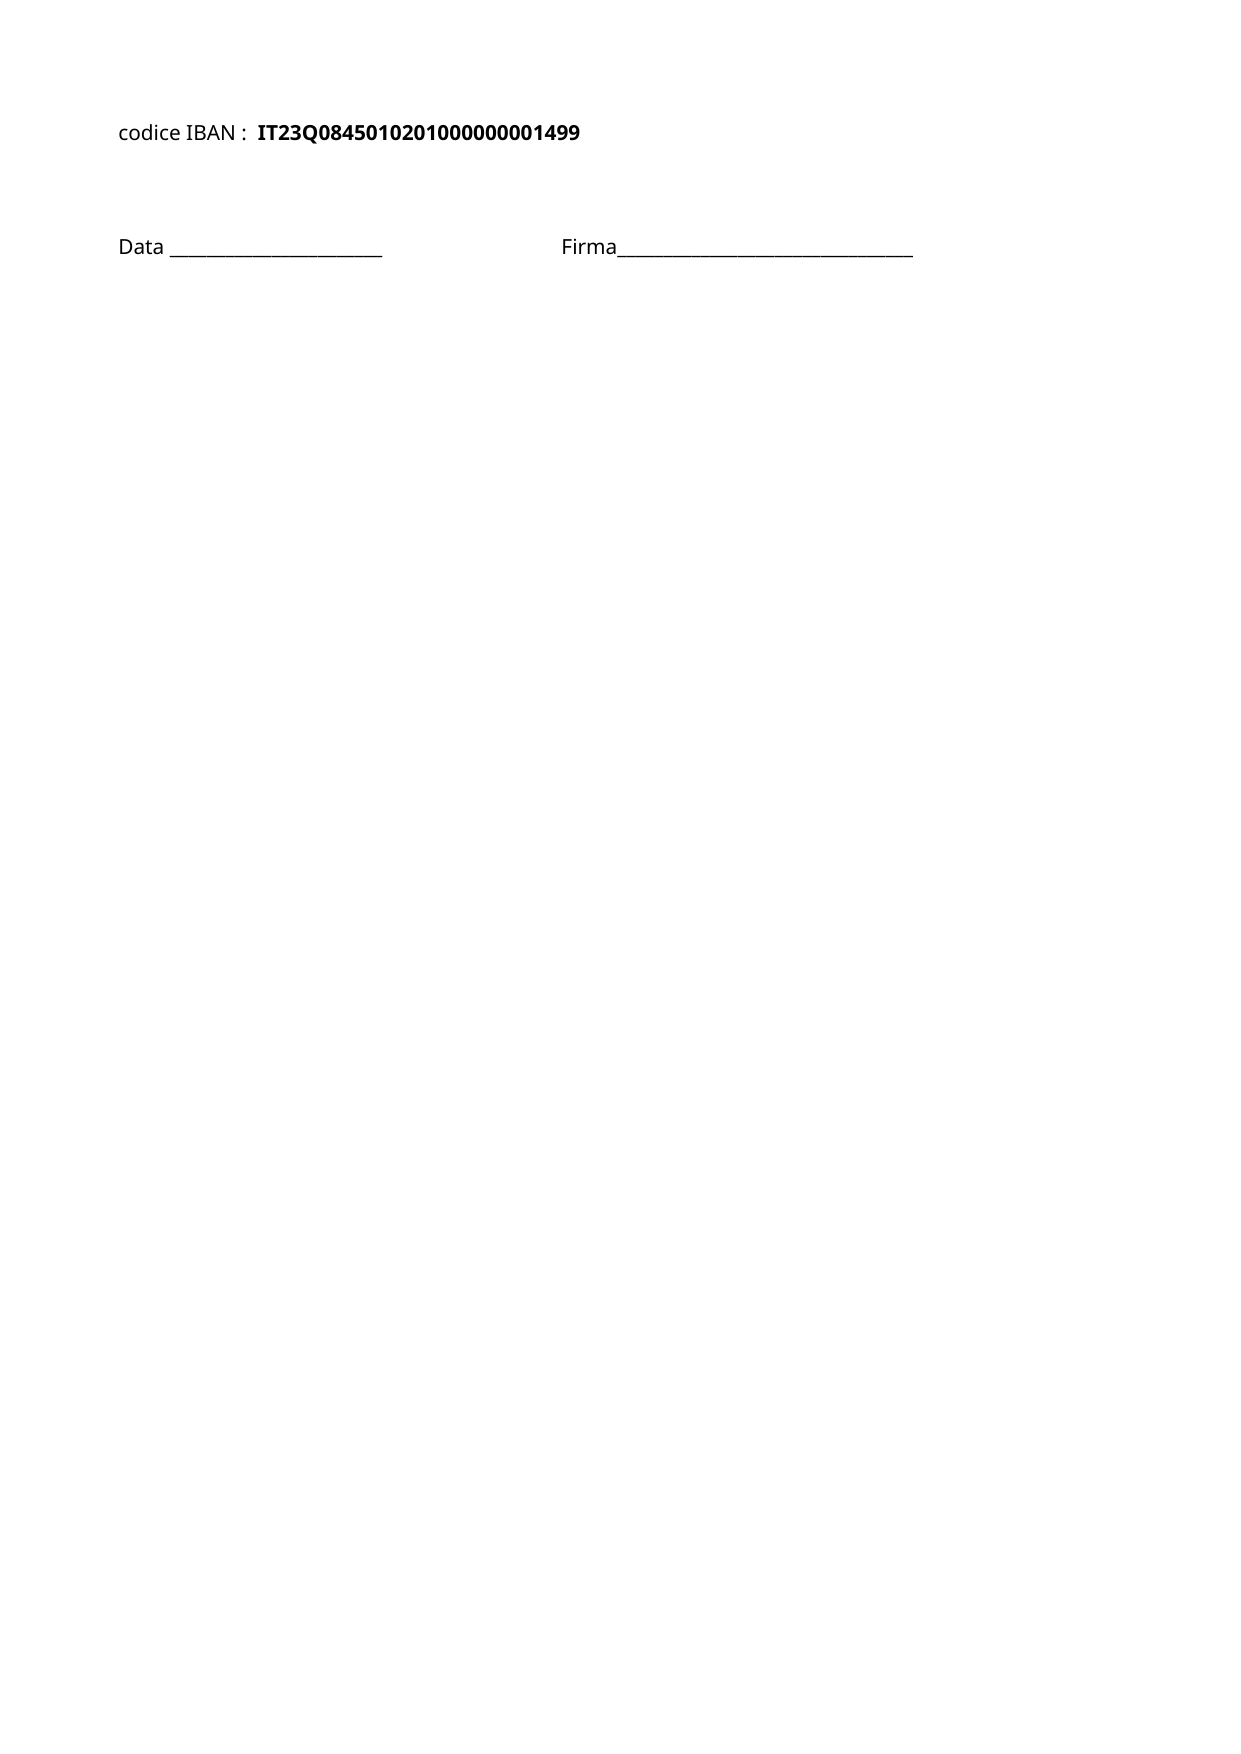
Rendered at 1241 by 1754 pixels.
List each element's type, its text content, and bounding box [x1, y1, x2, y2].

text codice IBAN : IT23Q0845010201000000001499 [118, 118, 1122, 147]
text Data _______________________ Firma________________________________ [118, 232, 1122, 260]
